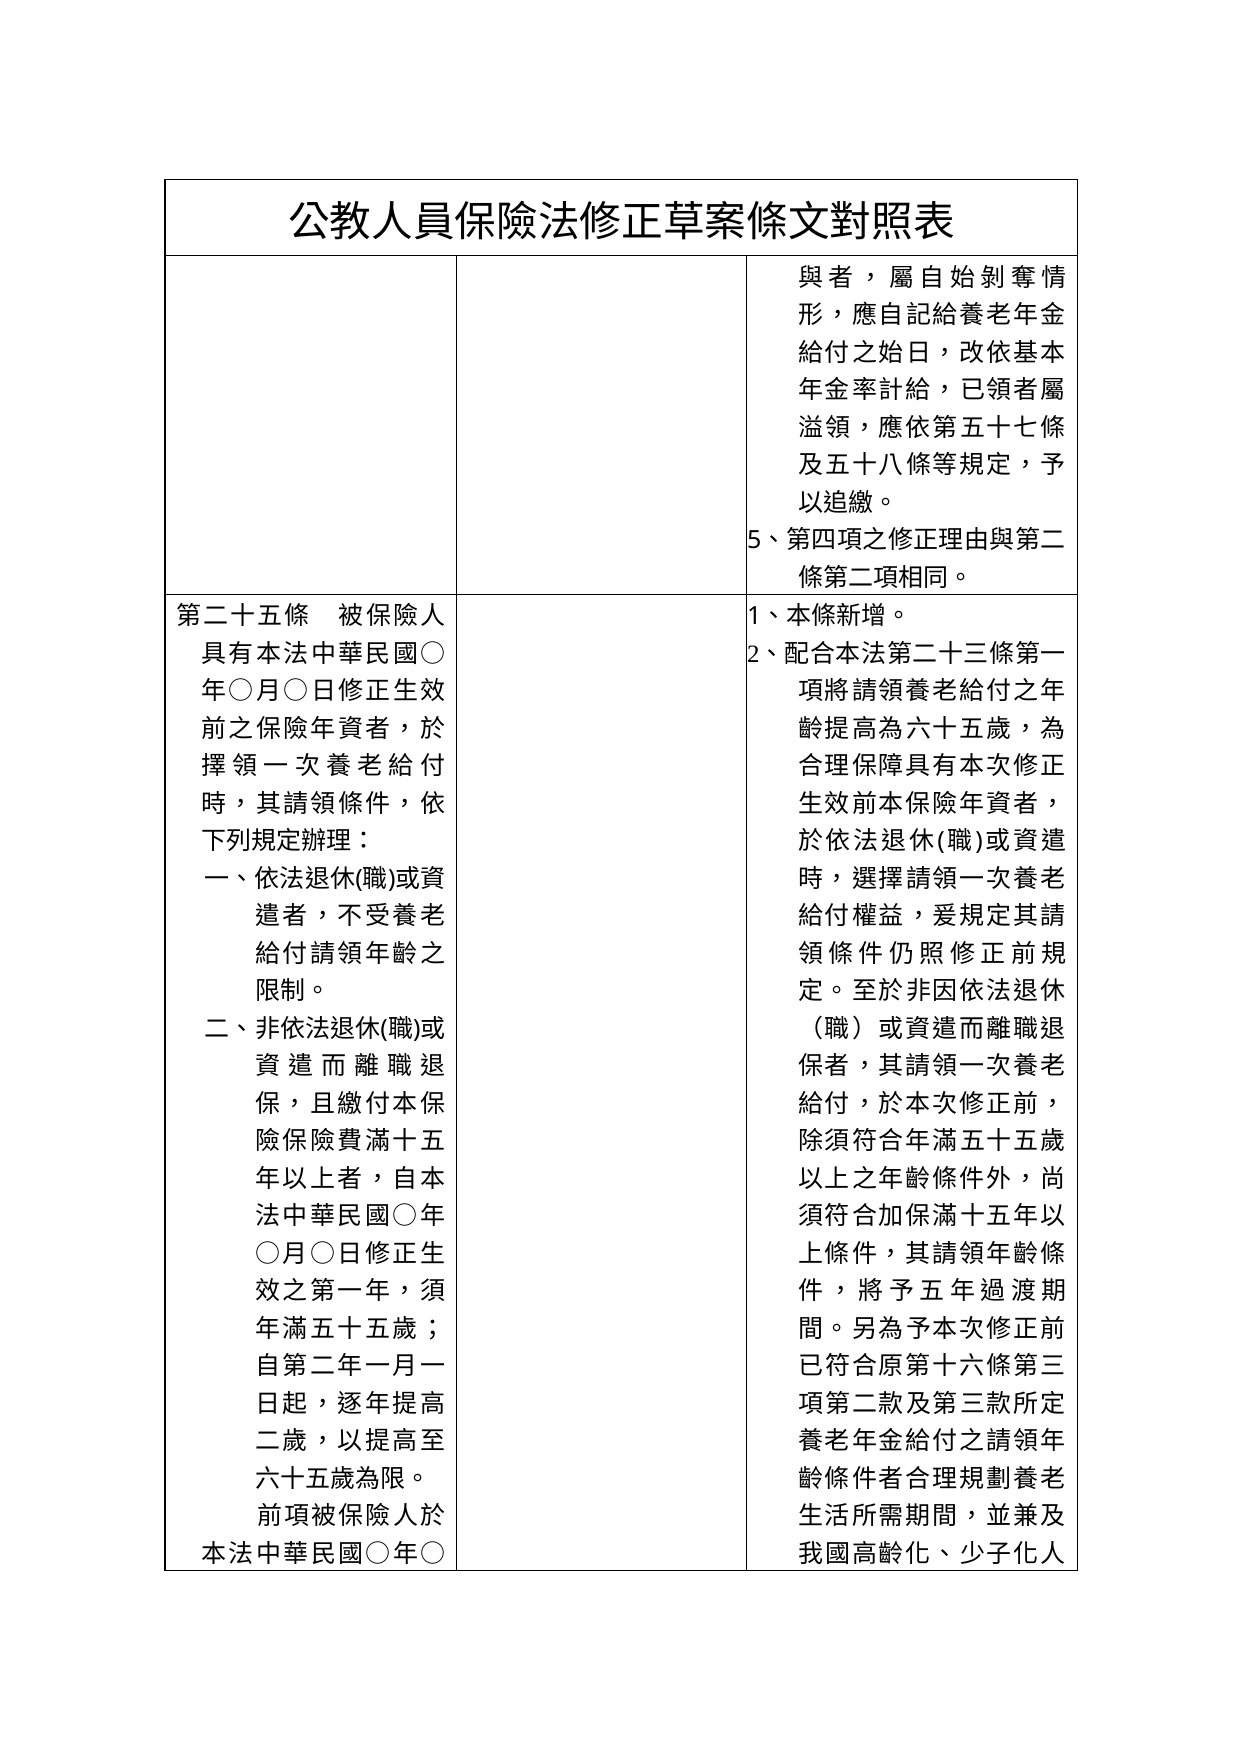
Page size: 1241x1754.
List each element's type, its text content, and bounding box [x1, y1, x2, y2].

table_cell [457, 595, 746, 1570]
table_cell [166, 256, 456, 594]
table_cell [457, 256, 746, 594]
table_cell 現行條文第十六條第二項、第四項、第五項及第十項抽離於本條規定並修正之。 第一項第二款之修正理由：依國家年金改革政策，並審酌本保險養老年金給付，與其他社會保險老年年金給付，同為提供被保險人老年基本經濟安全保障之基礎年金特性，爰刪除以退休所得替代率公式扣減年金給付率之相關限制，倘被保險人有退休所得過高情形，回歸於其退休法令規定，以扣減離退給與處理之。從而本保險年金給付率，視被保險人職業年金制度保障差異，區分為基本年金率(百分之零點七五)及上限年金率(百分之一點三)兩種，另審酌本保險財務負擔，延長就業人力政策，以及被保險人老年生活基本保障需要，將請領年金給付之採計年限提高至四十年。 第二項之修正理由： 考量被保險人受資遣之理由，或因身心衰弱致不堪勝任職務，或配合服務機關(構)學校組織人力調整需要，致被迫須提前離開職場，尤以少子化趨勢下，近來學校退場情形較為頻繁，為合理保障受資遣者之老年生活，爰刪除現行本項第一款限領基本年金之規定，以切合本保險屬基礎年金特性。至於非屬依法退休（職）或資遣而退出本保險者，考量本保險超額年金財務責任歸屬服務機關(構)學校，其建制在解決部分被保險人因所適用之人事管理制度未能提供非一次性離退給與而有老年生活保障不足問題，從而非屬依法退休（職）或資遣而退出本保險者，不屬之，爰規定限領基本年金。此外，現行本法第四十八條第五項所定因重複參加其他職域社會保險而依規定選擇退出本保險期間，依法退休（職）或資遣者，依規定限領基本年金，爰併納入本款規範之。 以退休（職、伍）給與得辦理優惠存款者，與支（兼）領月退休（職、伍）給與者，同屬定期給付之第二層職業年金性質，基於公平原則，應同受依基本年金率計給限制。又上述得辦理優惠存款者，包含公營事業機構之被保險人。爰參考本法第二條第一項第一款用語，修正本項第二款規定。此外，被保險人得就優惠存款利益與本保險上限年金給付，自行權衡取捨。 配合前條刪除繳付本保險保險費滿十五年且年滿五十五歲以上而離職退保之請領條件，刪除現行本項第二款規定。 茲以本保險超額年金屬補充職業年金不足性質，從而被保險人申請或領受養老年金給付時，有依法令剝奪或喪失退離給與情形，應改依基本年金率計給。 第三項之修正理由：配合第二項修正情形，以及刪除現行本法第十六條第八項，爰修正本項相關文字。另被保險人依法令剝奪或喪失退離給與者，屬自始剝奪情形，應自記給養老年金給付之始日，改依基本年金率計給，已領者屬溢領，應依第五十七條及五十八條等規定，予以追繳。 第四項之修正理由與第二條第二項相同。 [747, 256, 1077, 594]
table_header 公教人員保險法修正草案條文對照表 [166, 180, 1077, 255]
table_cell 第二十五條 被保險人具有本法中華民國○年○月○日修正生效前之保險年資者，於擇領一次養老給付時，其請領條件，依下列規定辦理： 一、依法退休(職)或資遣者，不受養老給付請領年齡之限制。 二、非依法退休(職)或資遣而離職退保，且繳付本保險保險費滿十五年以上者，自本法中華民國○年○月○日修正生效之第一年，須年滿五十五歲；自第二年一月一日起，逐年提高二歲，以提高至六十五歲為限。 前項被保險人於本法中華民國○年○ [166, 595, 456, 1570]
table_cell 本條新增。 配合本法第二十三條第一項將請領養老給付之年齡提高為六十五歲，為合理保障具有本次修正生效前本保險年資者，於依法退休(職)或資遣時，選擇請領一次養老給付權益，爰規定其請領條件仍照修正前規定。至於非因依法退休（職）或資遣而離職退保者，其請領一次養老給付，於本次修正前，除須符合年滿五十五歲以上之年齡條件外，尚須符合加保滿十五年以上條件，其請領年齡條件，將予五年過渡期間。另為予本次修正前已符合原第十六條第三項第二款及第三款所定養老年金給付之請領年齡條件者合理規劃養老生活所需期間，並兼及我國高齡化、少子化人 [747, 595, 1077, 1570]
